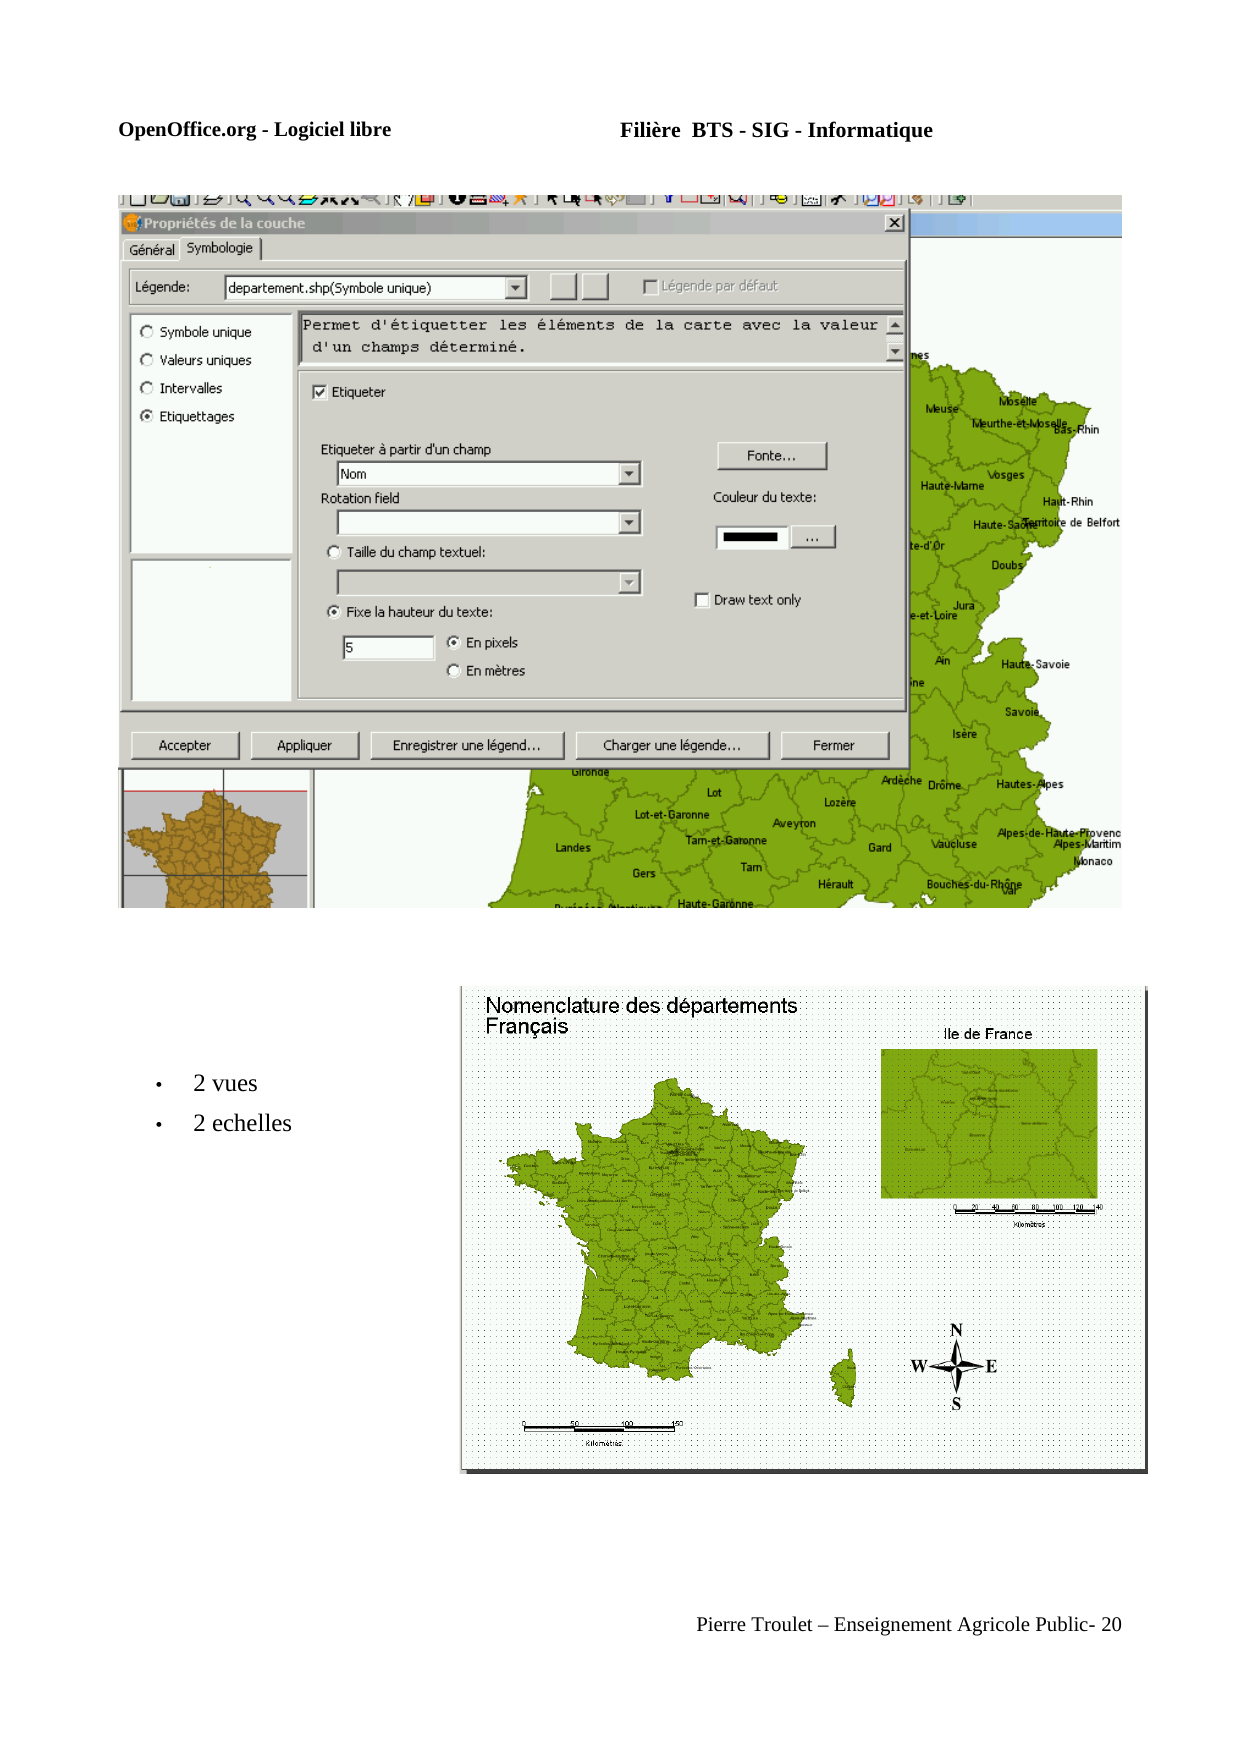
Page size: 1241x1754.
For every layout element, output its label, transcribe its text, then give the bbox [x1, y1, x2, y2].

picture [118, 195, 1122, 908]
list 2 echelles [156, 1109, 459, 1137]
picture [459, 986, 1148, 1474]
list 2 vues [156, 1069, 459, 1097]
